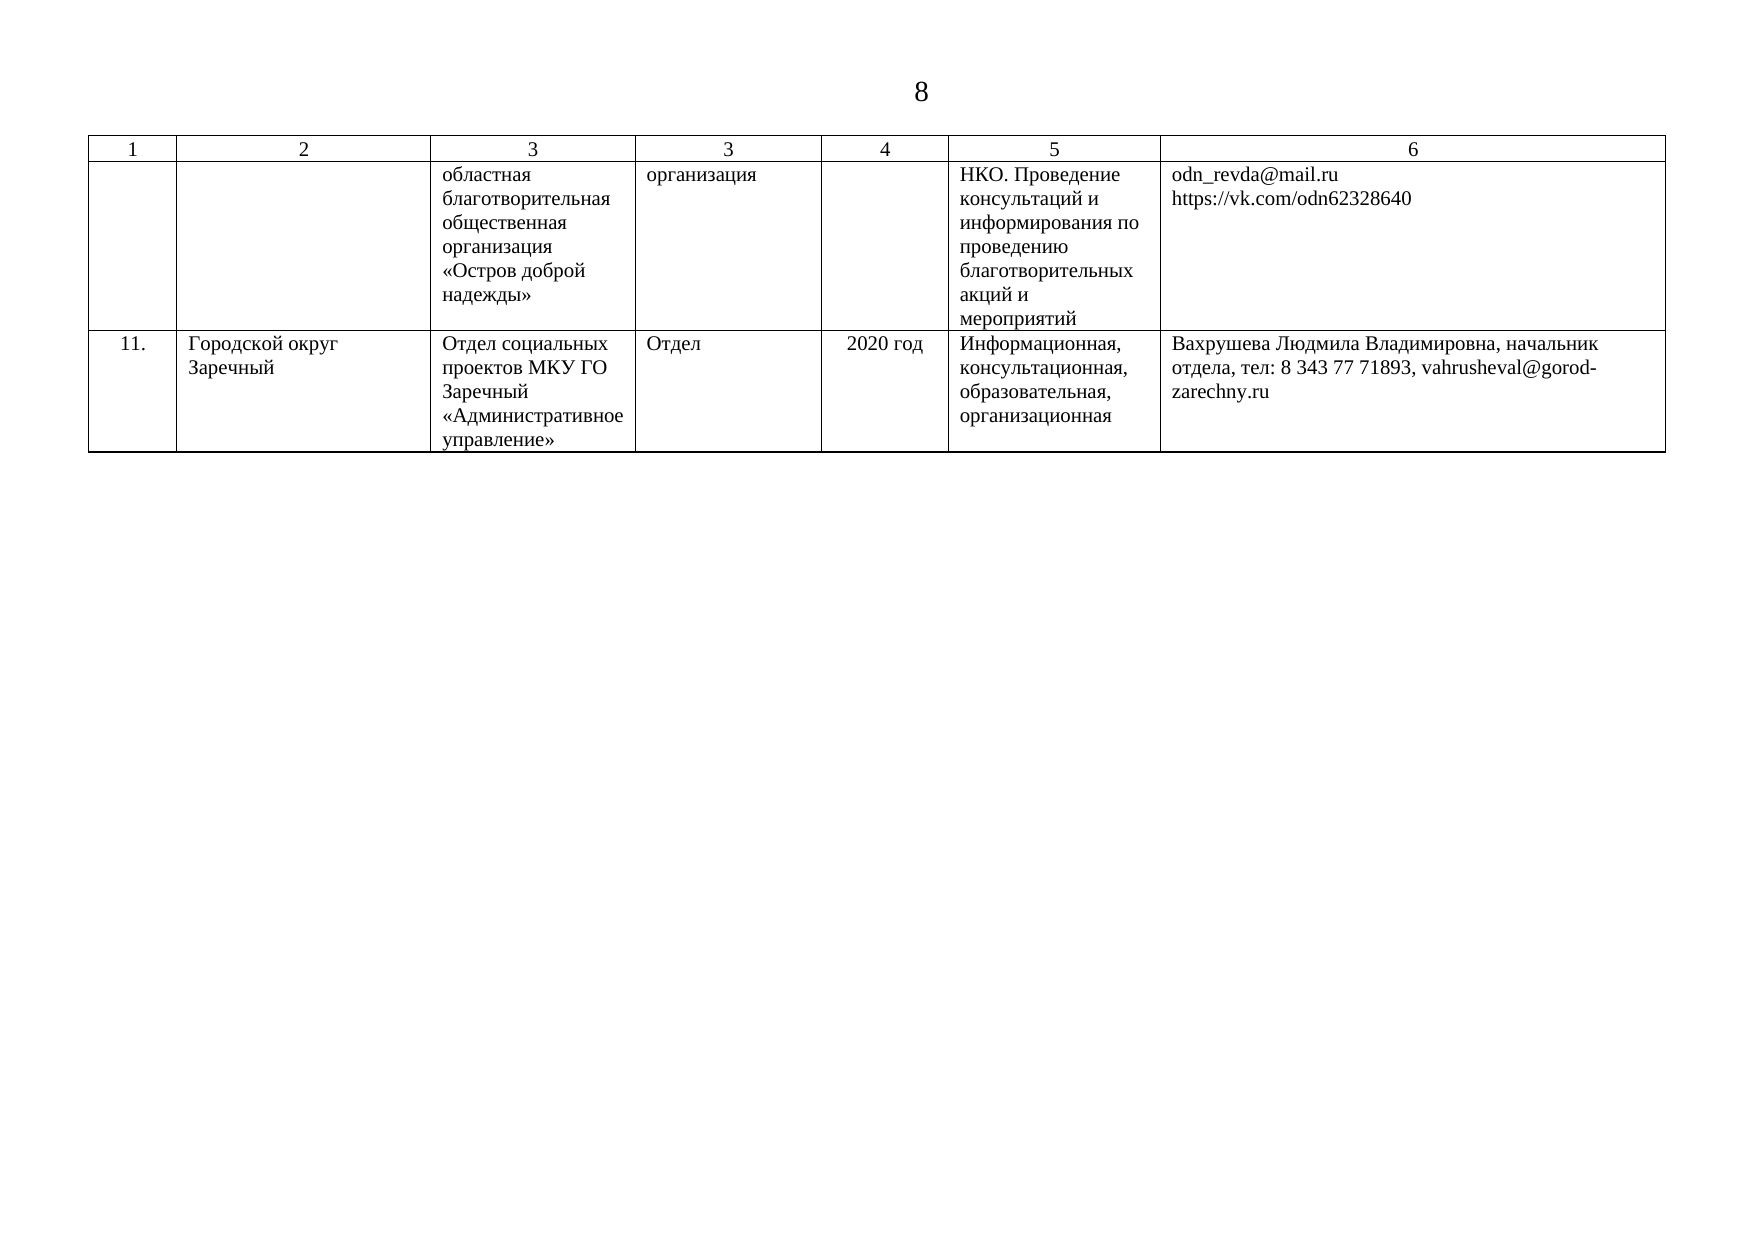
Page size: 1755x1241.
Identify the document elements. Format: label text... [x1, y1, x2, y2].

table_cell odn_revda@mail.ru https://vk.com/odn62328640 [1161, 162, 1665, 330]
table_cell Информационная, консультационная, образовательная, организационная [949, 331, 1160, 451]
table_cell Отдел социальных проектов МКУ ГО Заречный «Административное управление» [431, 331, 635, 451]
table_cell областная благотворительная общественная организация «Остров доброй надежды» [431, 162, 635, 330]
table_header 6 [1161, 136, 1665, 161]
table_cell [89, 162, 176, 330]
table_cell [89, 331, 176, 451]
table_cell Городской округ Заречный [177, 331, 430, 451]
table_cell НКО. Проведение консультаций и информирования по проведению благотворительных акций и мероприятий [949, 162, 1160, 330]
table_header 4 [822, 136, 948, 161]
table_header 2 [177, 136, 430, 161]
table_cell Отдел [636, 331, 821, 451]
table_header 5 [949, 136, 1160, 161]
table_header 3 [431, 136, 635, 161]
table_cell [177, 162, 430, 330]
table_header 3 [636, 136, 821, 161]
table_header 1 [89, 136, 176, 161]
table_cell [822, 162, 948, 330]
table_cell Вахрушева Людмила Владимировна, начальник отдела, тел: 8 343 77 71893, vahrusheval@gorod-zarechny.ru [1161, 331, 1665, 451]
table_cell 2020 год [822, 331, 948, 451]
table_cell организация [636, 162, 821, 330]
